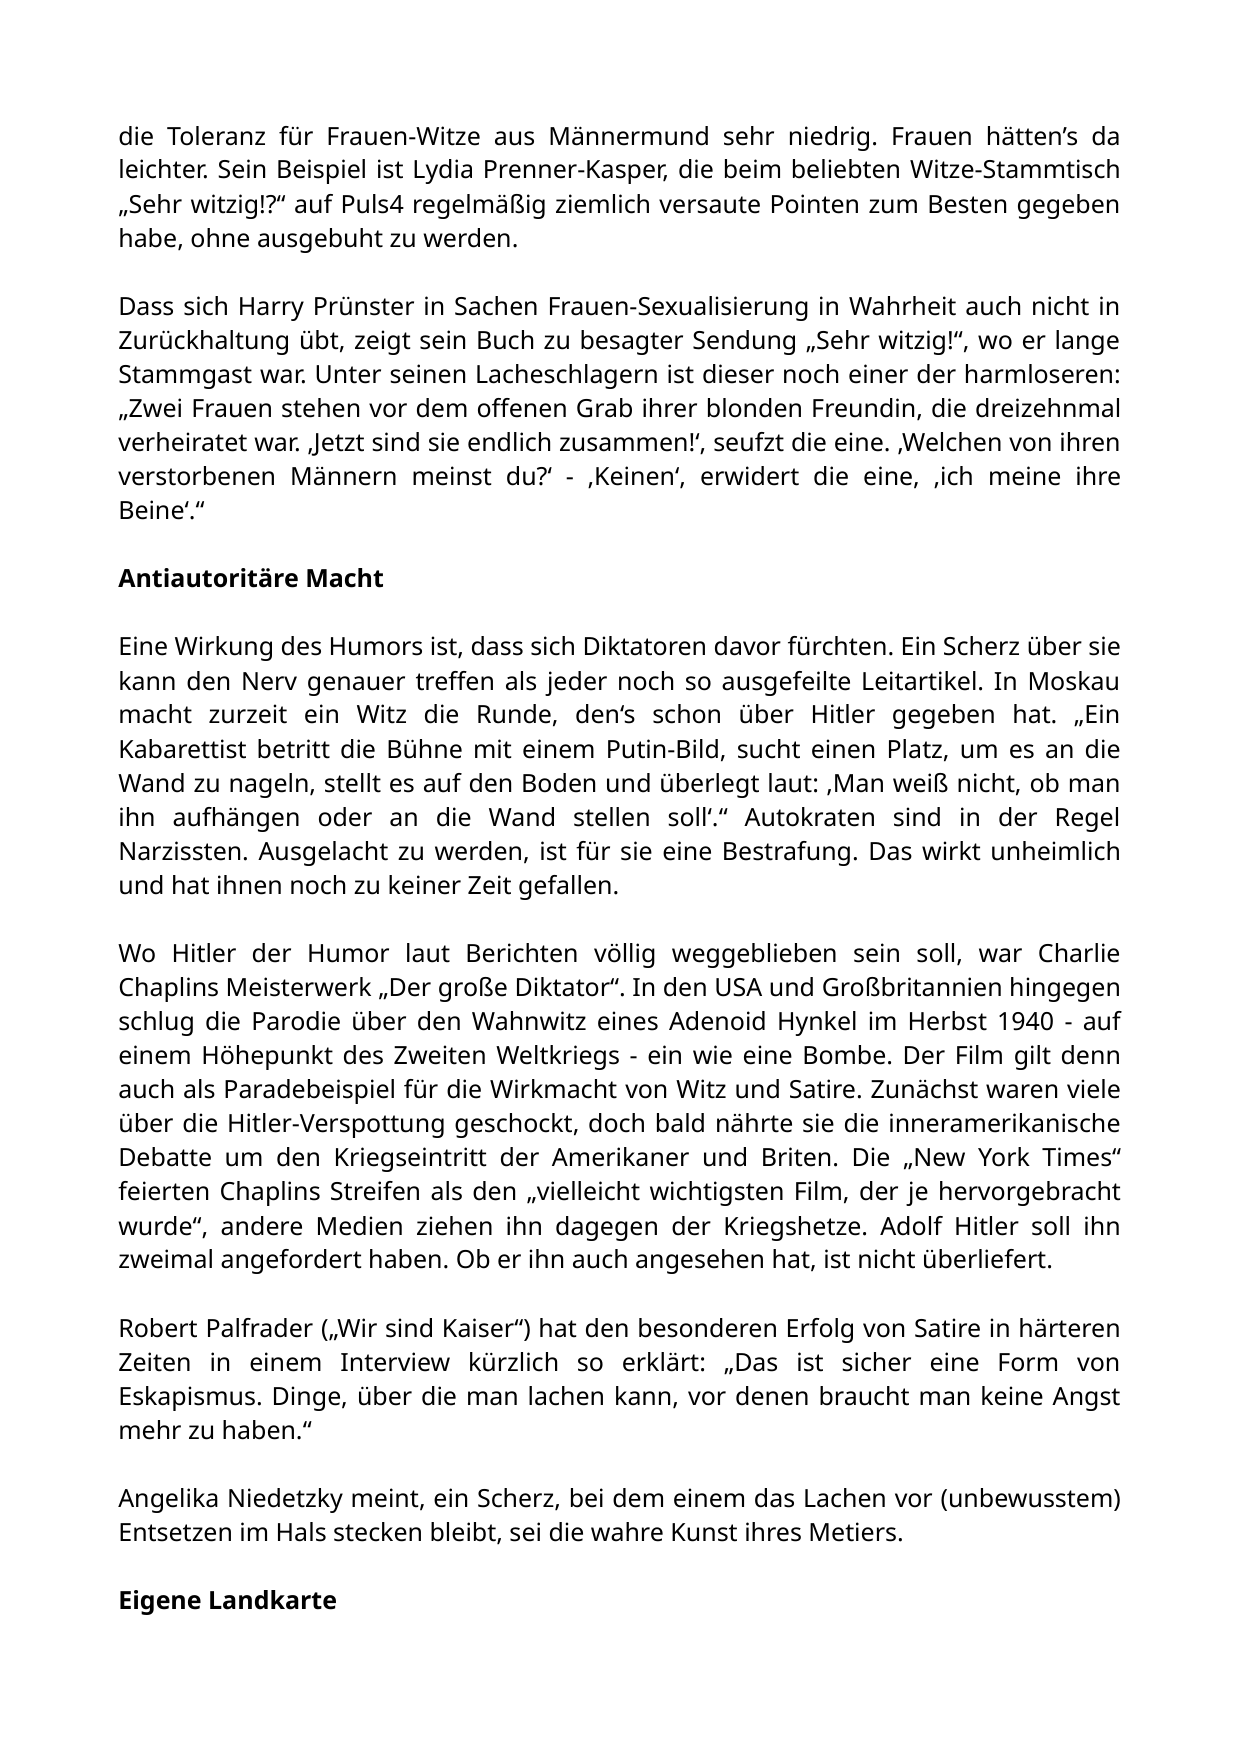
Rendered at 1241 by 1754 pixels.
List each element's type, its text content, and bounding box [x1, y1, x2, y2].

text Wo Hitler der Humor laut Berichten völlig weggeblieben sein soll, war Charlie Chaplins Meisterwerk „Der große Diktator“. In den USA und Großbritannien hingegen schlug die Parodie über den Wahnwitz eines Adenoid Hynkel im Herbst 1940 - auf einem Höhepunkt des Zweiten Weltkriegs - ein wie eine Bombe. Der Film gilt denn auch als Paradebeispiel für die Wirkmacht von Witz und Satire. Zunächst waren viele über die Hitler-Verspottung geschockt, doch bald nährte sie die inneramerikanische Debatte um den Kriegseintritt der Amerikaner und Briten. Die „New York Times“ feierten Chaplins Streifen als den „vielleicht wichtigsten Film, der je hervorgebracht wurde“, andere Medien ziehen ihn dagegen der Kriegshetze. Adolf Hitler soll ihn zweimal angefordert haben. Ob er ihn auch angesehen hat, ist nicht überliefert. [118, 936, 1122, 1276]
text Angelika Niedetzky meint, ein Scherz, bei dem einem das Lachen vor (unbewusstem) Entsetzen im Hals stecken bleibt, sei die wahre Kunst ihres Metiers. [118, 1481, 1122, 1549]
text Antiautoritäre Macht [118, 561, 1122, 595]
text Dass sich Harry Prünster in Sachen Frauen-Sexualisierung in Wahrheit auch nicht in Zurückhaltung übt, zeigt sein Buch zu besagter Sendung „Sehr witzig!“, wo er lange Stammgast war. Unter seinen Lacheschlagern ist dieser noch einer der harmloseren: „Zwei Frauen stehen vor dem offenen Grab ihrer blonden Freundin, die dreizehnmal verheiratet war. ‚Jetzt sind sie endlich zusammen!‘, seufzt die eine. ‚Welchen von ihren verstorbenen Männern meinst du?‘ - ‚Keinen‘, erwidert die eine, ‚ich meine ihre Beine‘.“ [118, 288, 1122, 527]
text Robert Palfrader („Wir sind Kaiser“) hat den besonderen Erfolg von Satire in härteren Zeiten in einem Interview kürzlich so erklärt: „Das ist sicher eine Form von Eskapismus. Dinge, über die man lachen kann, vor denen braucht man keine Angst mehr zu haben.“ [118, 1310, 1122, 1447]
text die Toleranz für Frauen-Witze aus Männermund sehr niedrig. Frauen hätten’s da leichter. Sein Beispiel ist Lydia Prenner-Kasper, die beim beliebten Witze-Stammtisch „Sehr witzig!?“ auf Puls4 regelmäßig ziemlich versaute Pointen zum Besten gegeben habe, ohne ausgebuht zu werden. [118, 118, 1122, 254]
text Eine Wirkung des Humors ist, dass sich Diktatoren davor fürchten. Ein Scherz über sie kann den Nerv genauer treffen als jeder noch so ausgefeilte Leitartikel. In Moskau macht zurzeit ein Witz die Runde, den‘s schon über Hitler gegeben hat. „Ein Kabarettist betritt die Bühne mit einem Putin-Bild, sucht einen Platz, um es an die Wand zu nageln, stellt es auf den Boden und überlegt laut: ‚Man weiß nicht, ob man ihn aufhängen oder an die Wand stellen soll‘.“ Autokraten sind in der Regel Narzissten. Ausgelacht zu werden, ist für sie eine Bestrafung. Das wirkt unheimlich und hat ihnen noch zu keiner Zeit gefallen. [118, 629, 1122, 902]
text Eigene Landkarte [118, 1583, 1122, 1617]
